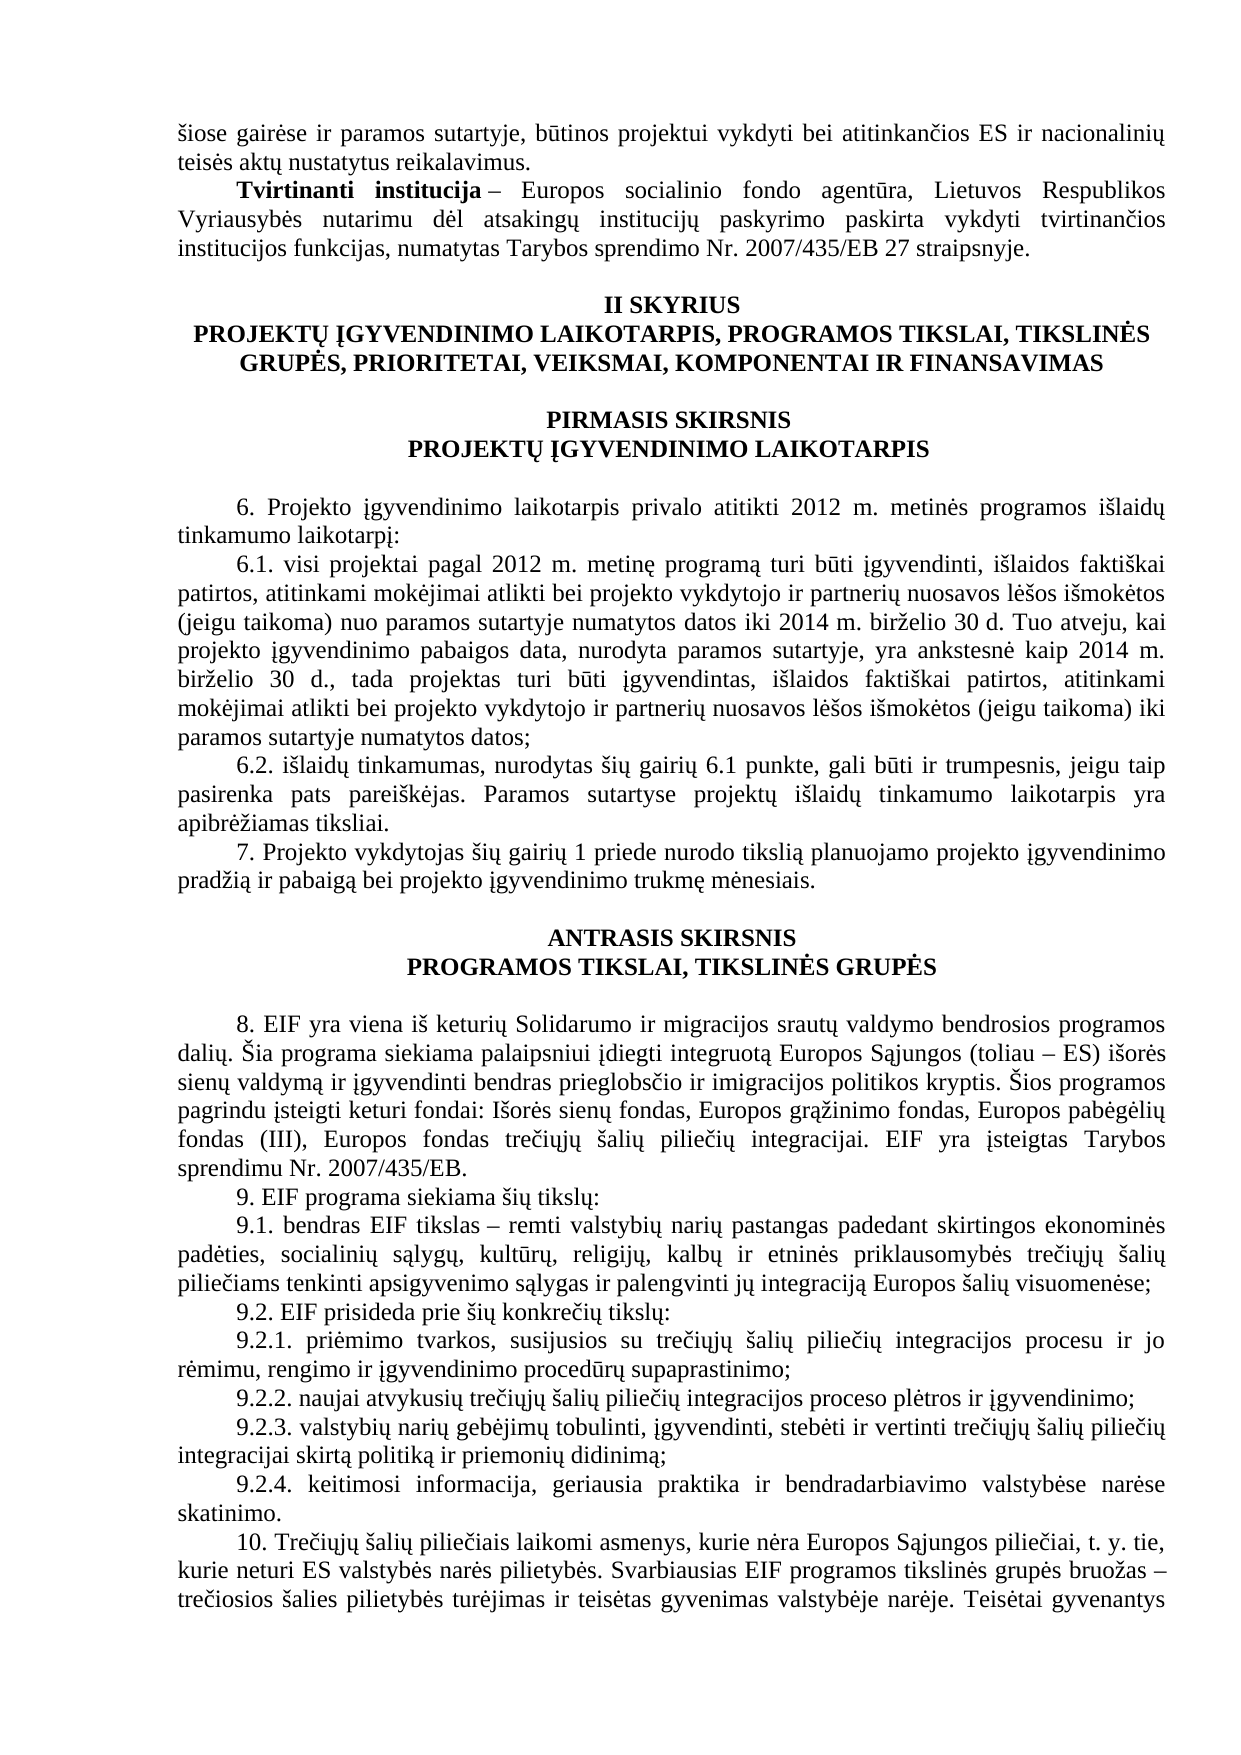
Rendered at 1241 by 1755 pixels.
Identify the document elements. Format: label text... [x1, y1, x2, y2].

text 9.1. bendras EIF tikslas – remti valstybių narių pastangas padedant skirtingos ekonominės padėties, socialinių sąlygų, kultūrų, religijų, kalbų ir etninės priklausomybės trečiųjų šalių piliečiams tenkinti apsigyvenimo sąlygas ir palengvinti jų integraciją Europos šalių visuomenėse; [177, 1211, 1166, 1297]
text PROJEKTŲ ĮGYVENDINIMO LAIKOTARPIS [177, 434, 1166, 463]
text 6. Projekto įgyvendinimo laikotarpis privalo atitikti 2012 m. metinės programos išlaidų tinkamumo laikotarpį: [177, 492, 1166, 549]
text 9.2.2. naujai atvykusių trečiųjų šalių piliečių integracijos proceso plėtros ir įgyvendinimo; [177, 1383, 1166, 1412]
text programos tikslai, tikslinės grupės [177, 952, 1166, 981]
text 7. Projekto vykdytojas šių gairių 1 priede nurodo tikslią planuojamo projekto įgyvendinimo pradžią ir pabaigą bei projekto įgyvendinimo trukmę mėnesiais. [177, 837, 1166, 894]
text antrasis SKIRSNIS [177, 923, 1166, 952]
text 9.2. EIF prisideda prie šių konkrečių tikslų: [177, 1297, 1166, 1326]
text II SKYRIUS [177, 291, 1166, 319]
text 9.2.3. valstybių narių gebėjimų tobulinti, įgyvendinti, stebėti ir vertinti trečiųjų šalių piliečių integracijai skirtą politiką ir priemonių didinimą; [177, 1412, 1166, 1469]
text 9.2.4. keitimosi informacija, geriausia praktika ir bendradarbiavimo valstybėse narėse skatinimo. [177, 1469, 1166, 1527]
text Tvirtinanti institucija – Europos socialinio fondo agentūra, Lietuvos Respublikos Vyriausybės nutarimu dėl atsakingų institucijų paskyrimo paskirta vykdyti tvirtinančios institucijos funkcijas, numatytas Tarybos sprendimo Nr. 2007/435/EB 27 straipsnyje. [177, 176, 1166, 262]
text PIRMASIS SKIRSNIS [177, 406, 1166, 434]
text 8. EIF yra viena iš keturių Solidarumo ir migracijos srautų valdymo bendrosios programos dalių. Šia programa siekiama palaipsniui įdiegti integruotą Europos Sąjungos (toliau – ES) išorės sienų valdymą ir įgyvendinti bendras prieglobsčio ir imigracijos politikos kryptis. Šios programos pagrindu įsteigti keturi fondai: Išorės sienų fondas, Europos grąžinimo fondas, Europos pabėgėlių fondas (III), Europos fondas trečiųjų šalių piliečių integracijai. EIF yra įsteigtas Tarybos sprendimu Nr. 2007/435/EB. [177, 1009, 1166, 1182]
text 10. Trečiųjų šalių piliečiais laikomi asmenys, kurie nėra Europos Sąjungos piliečiai, t. y. tie, kurie neturi ES valstybės narės pilietybės. Svarbiausias EIF programos tikslinės grupės bruožas – trečiosios šalies pilietybės turėjimas ir teisėtas gyvenimas valstybėje narėje. Teisėtai gyvenantys [177, 1527, 1166, 1613]
text 6.2. išlaidų tinkamumas, nurodytas šių gairių 6.1 punkte, gali būti ir trumpesnis, jeigu taip pasirenka pats pareiškėjas. Paramos sutartyse projektų išlaidų tinkamumo laikotarpis yra apibrėžiamas tiksliai. [177, 751, 1166, 837]
text PROJEKTŲ ĮGYVENDINIMO LAIKOTARPIS, programos tikslai, tikslinės grupės, PRIORITETAI, veiksmai, komponentai IR FINANSAVIMAS [177, 319, 1166, 377]
text 6.1. visi projektai pagal 2012 m. metinę programą turi būti įgyvendinti, išlaidos faktiškai patirtos, atitinkami mokėjimai atlikti bei projekto vykdytojo ir partnerių nuosavos lėšos išmokėtos (jeigu taikoma) nuo paramos sutartyje numatytos datos iki 2014 m. birželio 30 d. Tuo atveju, kai projekto įgyvendinimo pabaigos data, nurodyta paramos sutartyje, yra ankstesnė kaip 2014 m. birželio 30 d., tada projektas turi būti įgyvendintas, išlaidos faktiškai patirtos, atitinkami mokėjimai atlikti bei projekto vykdytojo ir partnerių nuosavos lėšos išmokėtos (jeigu taikoma) iki paramos sutartyje numatytos datos; [177, 549, 1166, 751]
text 9.2.1. priėmimo tvarkos, susijusios su trečiųjų šalių piliečių integracijos procesu ir jo rėmimu, rengimo ir įgyvendinimo procedūrų supaprastinimo; [177, 1326, 1166, 1383]
text 9. EIF programa siekiama šių tikslų: [177, 1182, 1166, 1211]
text šiose gairėse ir paramos sutartyje, būtinos projektui vykdyti bei atitinkančios ES ir nacionalinių teisės aktų nustatytus reikalavimus. [177, 118, 1166, 176]
